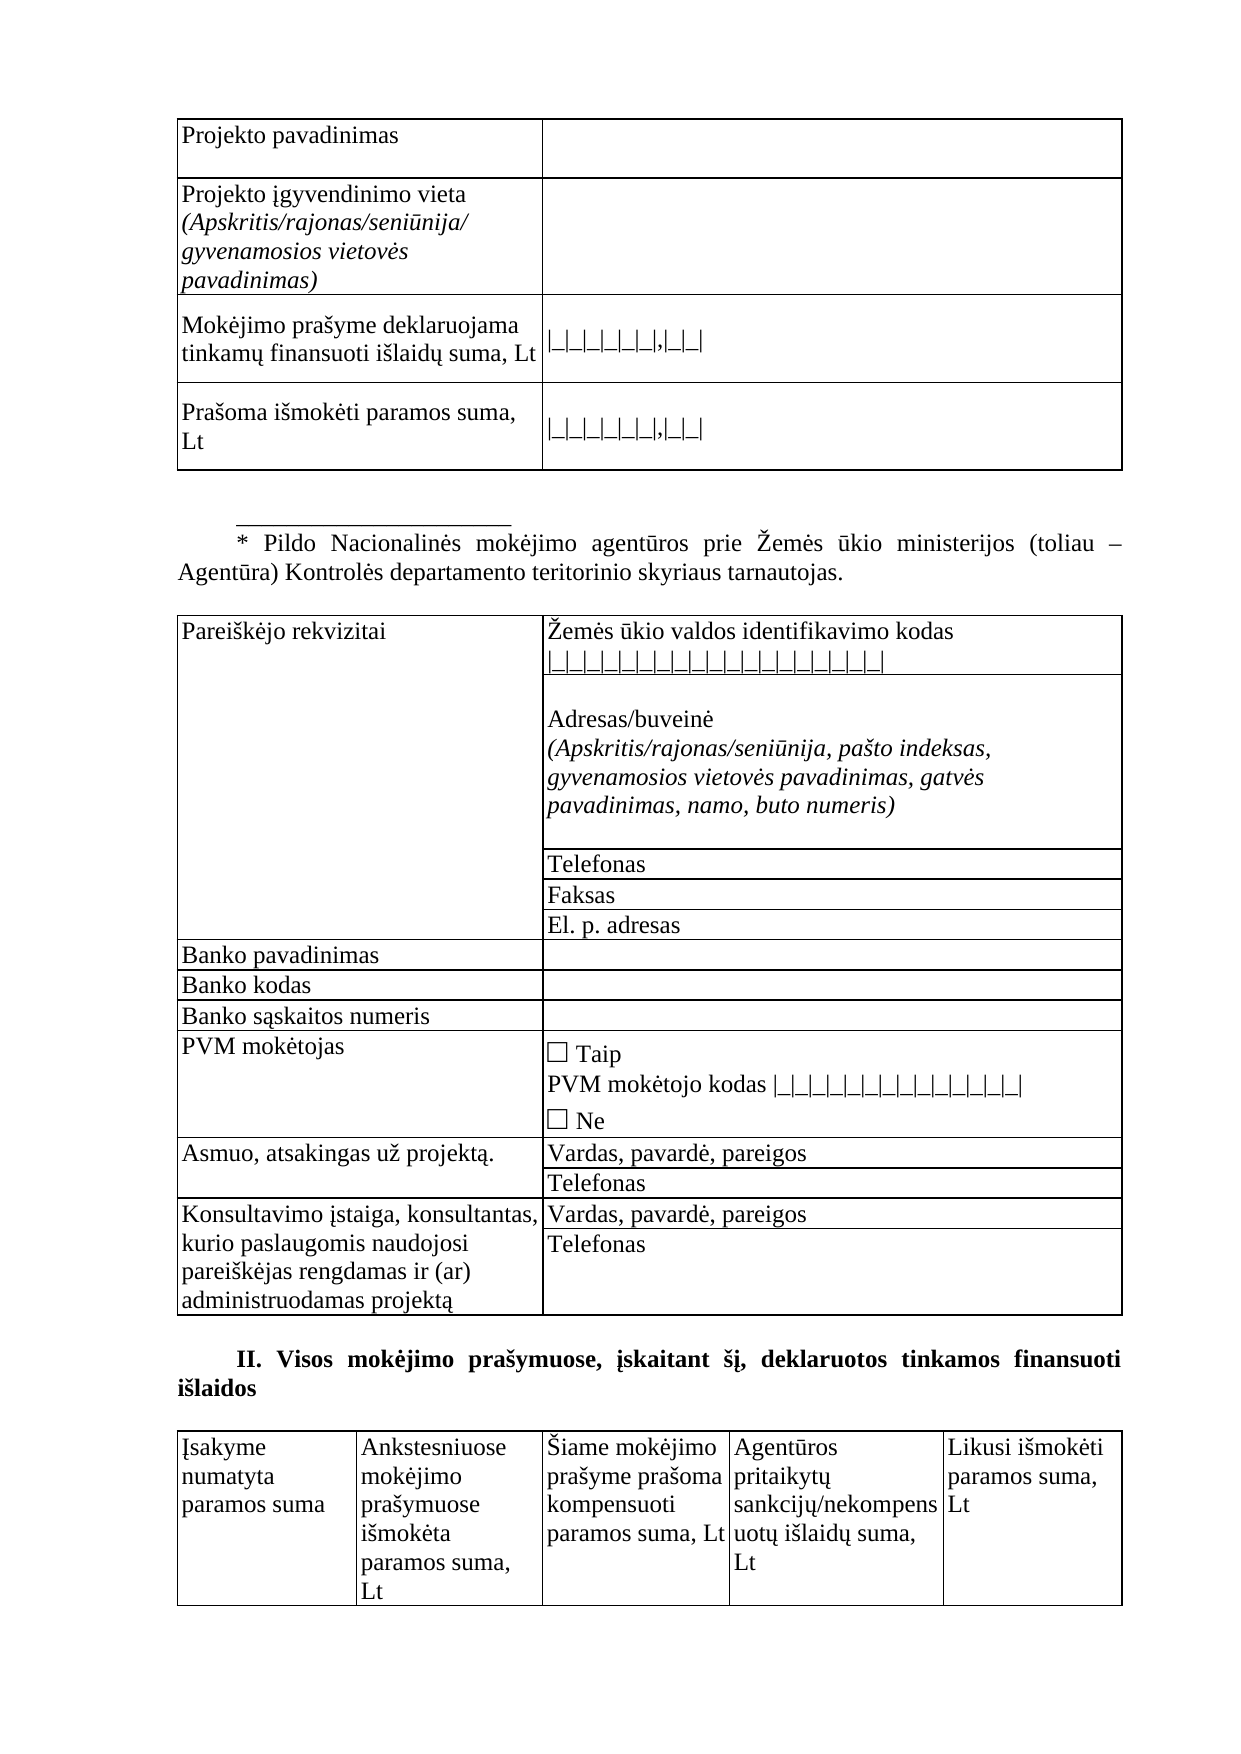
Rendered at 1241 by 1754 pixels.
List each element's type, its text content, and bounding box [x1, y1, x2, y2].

table_header Ankstesniuose mokėjimo prašymuose išmokėta paramos suma, Lt [357, 1432, 542, 1604]
table_cell |_|_|_|_|_|_|,|_|_| [543, 383, 1121, 469]
table_cell Konsultavimo įstaiga, konsultantas, kurio paslaugomis naudojosi pareiškėjas rengdamas ir (ar) administruodamas projektą [178, 1199, 542, 1314]
table_cell [543, 120, 1121, 177]
table_header Agentūros pritaikytų sankcijų/nekompensuotų išlaidų suma, Lt [730, 1432, 943, 1604]
table_cell |_|_|_|_|_|_|,|_|_| [543, 295, 1121, 382]
table_cell Mokėjimo prašyme deklaruojama tinkamų finansuoti išlaidų suma, Lt [178, 295, 542, 382]
table_cell Telefonas [544, 1229, 1121, 1314]
table_cell [544, 971, 1121, 999]
table_cell Asmuo, atsakingas už projektą. [178, 1138, 542, 1197]
table_cell Prašoma išmokėti paramos suma, Lt [178, 383, 542, 469]
table_cell Vardas, pavardė, pareigos [544, 1138, 1121, 1167]
table_cell [544, 1001, 1121, 1030]
table_cell Faksas [544, 880, 1121, 908]
table_header Šiame mokėjimo prašyme prašoma kompensuoti paramos suma, Lt [543, 1432, 729, 1604]
table_cell Vardas, pavardė, pareigos [544, 1199, 1121, 1228]
table_cell Banko pavadinimas [178, 940, 542, 969]
table_cell El. p. adresas [544, 910, 1121, 939]
table_cell □ Taip PVM mokėtojo kodas |_|_|_|_|_|_|_|_|_|_|_|_|_|_| □ Ne [544, 1031, 1121, 1137]
table_cell PVM mokėtojas [178, 1031, 542, 1137]
table_cell Projekto įgyvendinimo vieta (Apskritis/rajonas/seniūnija/gyvenamosios vietovės pavadinimas) [178, 179, 542, 294]
table_header Įsakyme numatyta paramos suma [178, 1432, 356, 1604]
text II. Visos mokėjimo prašymuose, įskaitant šį, deklaruotos tinkamos finansuoti išlaidos [177, 1344, 1122, 1402]
table_cell [544, 940, 1121, 969]
text ______________________ [177, 500, 1122, 528]
table_header Žemės ūkio valdos identifikavimo kodas |_|_|_|_|_|_|_|_|_|_|_|_|_|_|_|_|_|_|_| [544, 616, 1121, 674]
table_cell Banko kodas [178, 971, 542, 999]
table_cell Telefonas [544, 1169, 1121, 1197]
table_cell Banko sąskaitos numeris [178, 1001, 542, 1030]
table_cell Telefonas [544, 850, 1121, 878]
table_cell Adresas/buveinė (Apskritis/rajonas/seniūnija, pašto indeksas, gyvenamosios vietovės pavadinimas, gatvės pavadinimas, namo, buto numeris) [544, 675, 1121, 848]
table_cell [543, 179, 1121, 294]
table_header Pareiškėjo rekvizitai [178, 616, 542, 939]
text * Pildo Nacionalinės mokėjimo agentūros prie Žemės ūkio ministerijos (toliau – Agentūra) Kontrolės departamento teritorinio skyriaus tarnautojas. [177, 528, 1122, 586]
table_cell Projekto pavadinimas [178, 120, 542, 177]
table_header Likusi išmokėti paramos suma, Lt [944, 1432, 1121, 1604]
